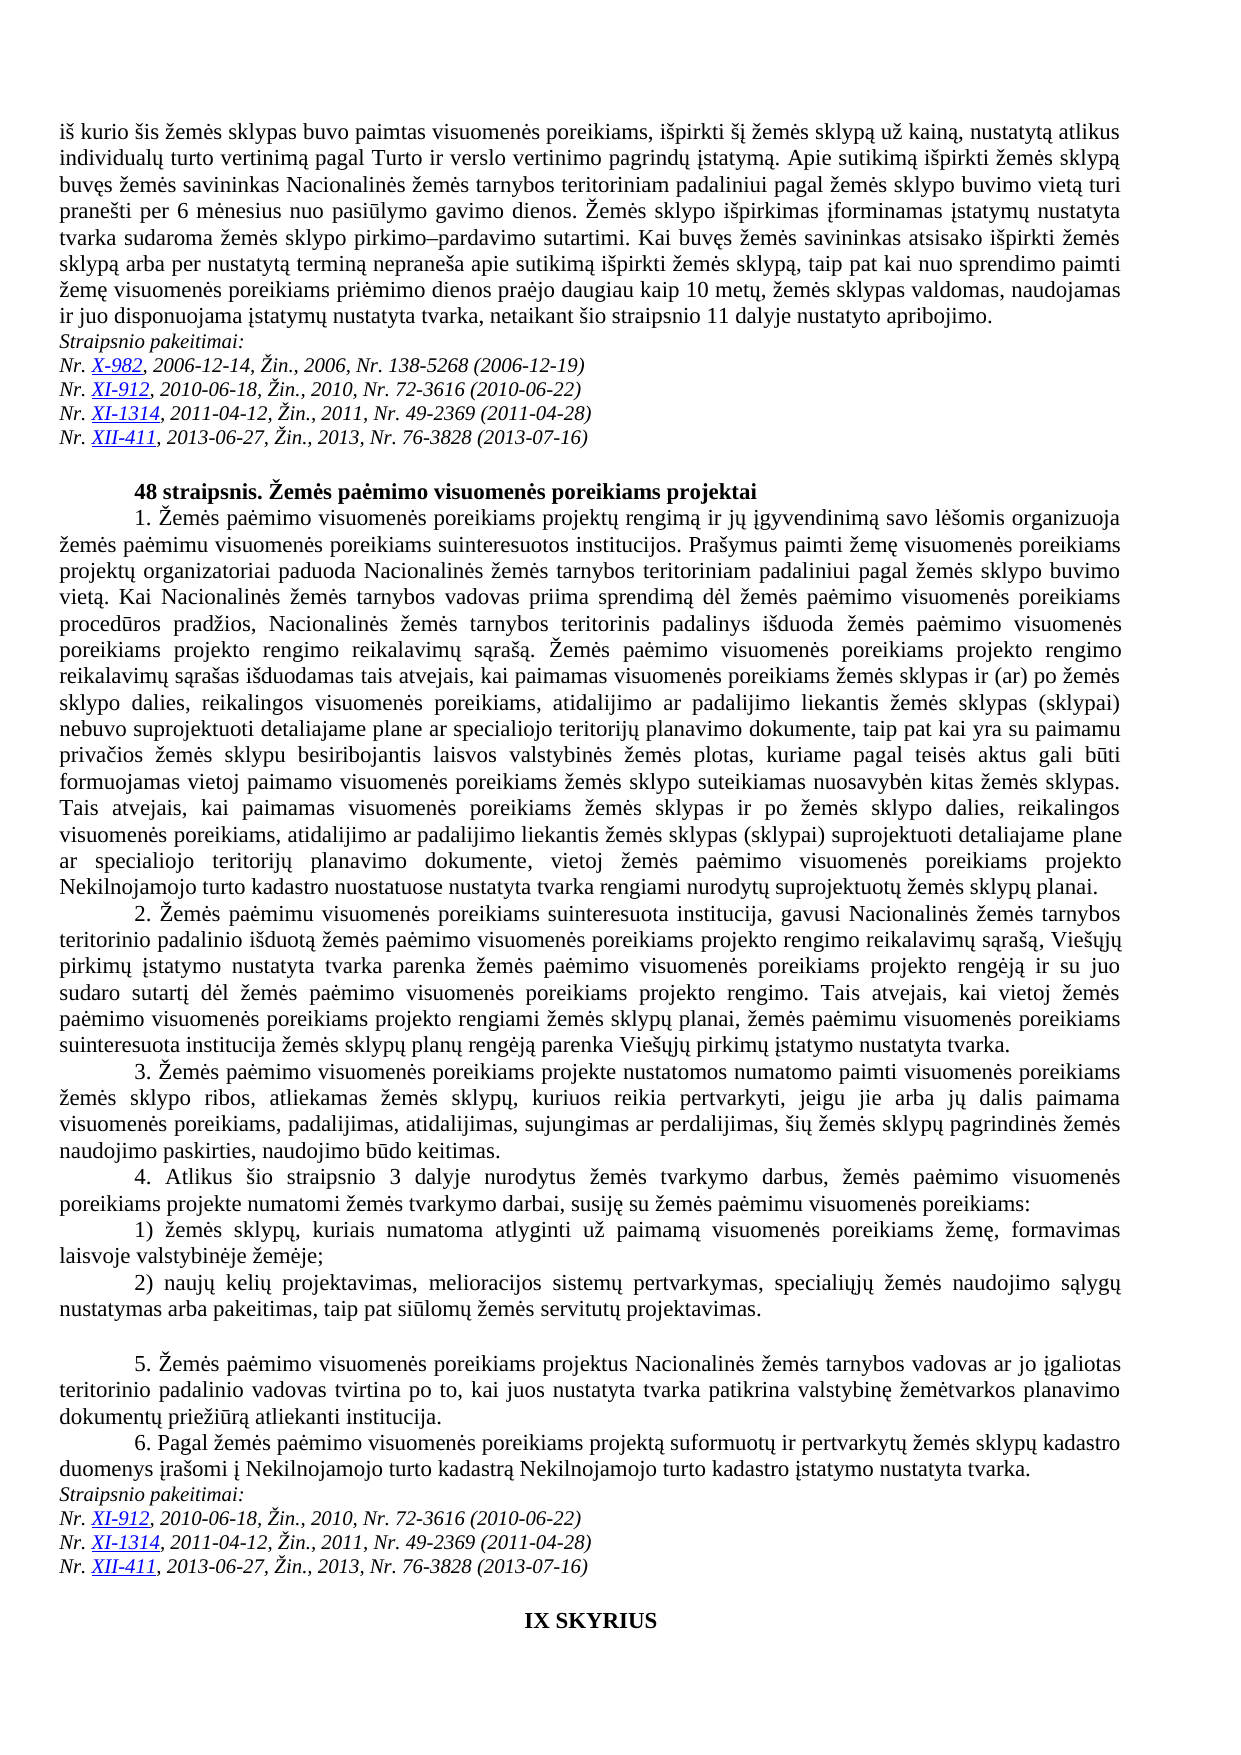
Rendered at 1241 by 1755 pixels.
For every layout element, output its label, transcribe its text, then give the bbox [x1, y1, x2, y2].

text Nr. XII-411, 2013-06-27, Žin., 2013, Nr. 76-3828 (2013-07-16) [59, 425, 1122, 449]
text Nr. X-982, 2006-12-14, Žin., 2006, Nr. 138-5268 (2006-12-19) [59, 353, 1122, 377]
text Straipsnio pakeitimai: [59, 1482, 1122, 1506]
text Nr. XI-912, 2010-06-18, Žin., 2010, Nr. 72-3616 (2010-06-22) [59, 377, 1122, 401]
text Nr. XI-912, 2010-06-18, Žin., 2010, Nr. 72-3616 (2010-06-22) [59, 1506, 1122, 1530]
text 2) naujų kelių projektavimas, melioracijos sistemų pertvarkymas, specialiųjų žemės naudojimo sąlygų nustatymas arba pakeitimas, taip pat siūlomų žemės servitutų projektavimas. [59, 1269, 1122, 1321]
text IX skyrius [59, 1607, 1122, 1633]
text Nr. XII-411, 2013-06-27, Žin., 2013, Nr. 76-3828 (2013-07-16) [59, 1554, 1122, 1578]
text Nr. XI-1314, 2011-04-12, Žin., 2011, Nr. 49-2369 (2011-04-28) [59, 401, 1122, 425]
text 48 straipsnis. Žemės paėmimo visuomenės poreikiams projektai [59, 478, 1122, 504]
text 1. Žemės paėmimo visuomenės poreikiams projektų rengimą ir jų įgyvendinimą savo lėšomis organizuoja žemės paėmimu visuomenės poreikiams suinteresuotos institucijos. Prašymus paimti žemę visuomenės poreikiams projektų organizatoriai paduoda Nacionalinės žemės tarnybos teritoriniam padaliniui pagal žemės sklypo buvimo vietą. Kai Nacionalinės žemės tarnybos vadovas priima sprendimą dėl žemės paėmimo visuomenės poreikiams procedūros pradžios, Nacionalinės žemės tarnybos teritorinis padalinys išduoda žemės paėmimo visuomenės poreikiams projekto rengimo reikalavimų sąrašą. Žemės paėmimo visuomenės poreikiams projekto rengimo reikalavimų sąrašas išduodamas tais atvejais, kai paimamas visuomenės poreikiams žemės sklypas ir (ar) po žemės sklypo dalies, reikalingos visuomenės poreikiams, atidalijimo ar padalijimo liekantis žemės sklypas (sklypai) nebuvo suprojektuoti detaliajame plane ar specialiojo teritorijų planavimo dokumente, taip pat kai yra su paimamu privačios žemės sklypu besiribojantis laisvos valstybinės žemės plotas, kuriame pagal teisės aktus gali būti formuojamas vietoj paimamo visuomenės poreikiams žemės sklypo suteikiamas nuosavybėn kitas žemės sklypas. Tais atvejais, kai paimamas visuomenės poreikiams žemės sklypas ir po žemės sklypo dalies, reikalingos visuomenės poreikiams, atidalijimo ar padalijimo liekantis žemės sklypas (sklypai) suprojektuoti detaliajame plane ar specialiojo teritorijų planavimo dokumente, vietoj žemės paėmimo visuomenės poreikiams projekto Nekilnojamojo turto kadastro nuostatuose nustatyta tvarka rengiami nurodytų suprojektuotų žemės sklypų planai. [59, 504, 1122, 900]
text Straipsnio pakeitimai: [59, 329, 1122, 353]
text 1) žemės sklypų, kuriais numatoma atlyginti už paimamą visuomenės poreikiams žemę, formavimas laisvoje valstybinėje žemėje; [59, 1216, 1122, 1269]
text Nr. XI-1314, 2011-04-12, Žin., 2011, Nr. 49-2369 (2011-04-28) [59, 1530, 1122, 1554]
text 6. Pagal žemės paėmimo visuomenės poreikiams projektą suformuotų ir pertvarkytų žemės sklypų kadastro duomenys įrašomi į Nekilnojamojo turto kadastrą Nekilnojamojo turto kadastro įstatymo nustatyta tvarka. [59, 1429, 1122, 1482]
text 2. Žemės paėmimu visuomenės poreikiams suinteresuota institucija, gavusi Nacionalinės žemės tarnybos teritorinio padalinio išduotą žemės paėmimo visuomenės poreikiams projekto rengimo reikalavimų sąrašą, Viešųjų pirkimų įstatymo nustatyta tvarka parenka žemės paėmimo visuomenės poreikiams projekto rengėją ir su juo sudaro sutartį dėl žemės paėmimo visuomenės poreikiams projekto rengimo. Tais atvejais, kai vietoj žemės paėmimo visuomenės poreikiams projekto rengiami žemės sklypų planai, žemės paėmimu visuomenės poreikiams suinteresuota institucija žemės sklypų planų rengėją parenka Viešųjų pirkimų įstatymo nustatyta tvarka. [59, 900, 1122, 1058]
text 4. Atlikus šio straipsnio 3 dalyje nurodytus žemės tvarkymo darbus, žemės paėmimo visuomenės poreikiams projekte numatomi žemės tvarkymo darbai, susiję su žemės paėmimu visuomenės poreikiams: [59, 1163, 1122, 1216]
text 5. Žemės paėmimo visuomenės poreikiams projektus Nacionalinės žemės tarnybos vadovas ar jo įgaliotas teritorinio padalinio vadovas tvirtina po to, kai juos nustatyta tvarka patikrina valstybinę žemėtvarkos planavimo dokumentų priežiūrą atliekanti institucija. [59, 1350, 1122, 1429]
text iš kurio šis žemės sklypas buvo paimtas visuomenės poreikiams, išpirkti šį žemės sklypą už kainą, nustatytą atlikus individualų turto vertinimą pagal Turto ir verslo vertinimo pagrindų įstatymą. Apie sutikimą išpirkti žemės sklypą buvęs žemės savininkas Nacionalinės žemės tarnybos teritoriniam padaliniui pagal žemės sklypo buvimo vietą turi pranešti per 6 mėnesius nuo pasiūlymo gavimo dienos. Žemės sklypo išpirkimas įforminamas įstatymų nustatyta tvarka sudaroma žemės sklypo pirkimo–pardavimo sutartimi. Kai buvęs žemės savininkas atsisako išpirkti žemės sklypą arba per nustatytą terminą nepraneša apie sutikimą išpirkti žemės sklypą, taip pat kai nuo sprendimo paimti žemę visuomenės poreikiams priėmimo dienos praėjo daugiau kaip 10 metų, žemės sklypas valdomas, naudojamas ir juo disponuojama įstatymų nustatyta tvarka, netaikant šio straipsnio 11 dalyje nustatyto apribojimo. [59, 118, 1122, 329]
text 3. Žemės paėmimo visuomenės poreikiams projekte nustatomos numatomo paimti visuomenės poreikiams žemės sklypo ribos, atliekamas žemės sklypų, kuriuos reikia pertvarkyti, jeigu jie arba jų dalis paimama visuomenės poreikiams, padalijimas, atidalijimas, sujungimas ar perdalijimas, šių žemės sklypų pagrindinės žemės naudojimo paskirties, naudojimo būdo keitimas. [59, 1058, 1122, 1163]
